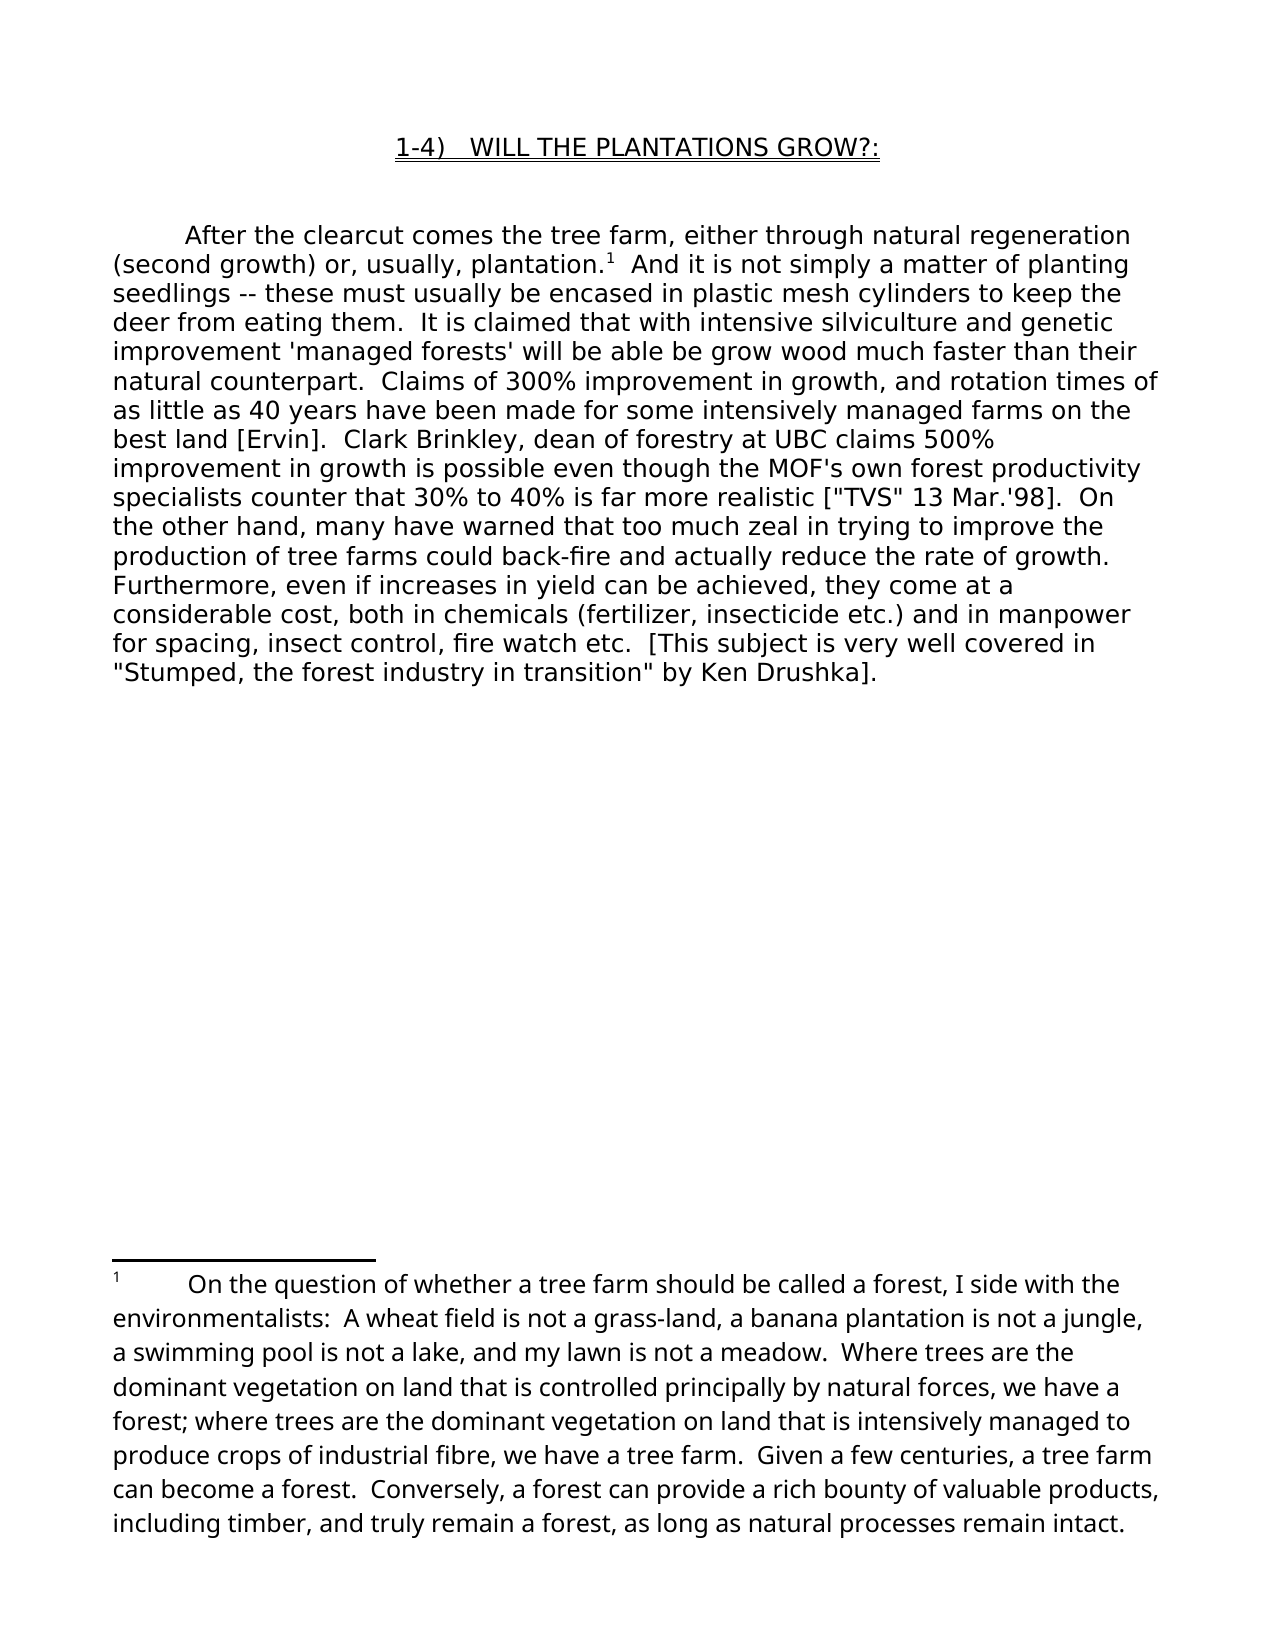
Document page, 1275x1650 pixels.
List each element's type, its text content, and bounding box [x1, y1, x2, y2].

text 1-4) WILL THE PLANTATIONS GROW?: [112, 133, 1162, 162]
text On the question of whether a tree farm should be called a forest, I side with the environmentalists: A wheat field is not a grass-land, a banana plantation is not a jungle, a swimming pool is not a lake, and my lawn is not a meadow. Where trees are the dominant vegetation on land that is controlled principally by natural forces, we have a forest; where trees are the dominant vegetation on land that is intensively managed to produce crops of industrial fibre, we have a tree farm. Given a few centuries, a tree farm can become a forest. Conversely, a forest can provide a rich bounty of valuable products, including timber, and truly remain a forest, as long as natural processes remain intact. [112, 1267, 1162, 1539]
text After the clearcut comes the tree farm, either through natural regeneration (second growth) or, usually, plantation. And it is not simply a matter of planting seedlings -- these must usually be encased in plastic mesh cylinders to keep the deer from eating them. It is claimed that with intensive silviculture and genetic improvement 'managed forests' will be able be grow wood much faster than their natural counterpart. Claims of 300% improvement in growth, and rotation times of as little as 40 years have been made for some intensively managed farms on the best land [Ervin]. Clark Brinkley, dean of forestry at UBC claims 500% improvement in growth is possible even though the MOF's own forest productivity specialists counter that 30% to 40% is far more realistic ["TVS" 13 Mar.'98]. On the other hand, many have warned that too much zeal in trying to improve the production of tree farms could back-fire and actually reduce the rate of growth. Furthermore, even if increases in yield can be achieved, they come at a considerable cost, both in chemicals (fertilizer, insecticide etc.) and in manpower for spacing, insect control, fire watch etc. [This subject is very well covered in "Stumped, the forest industry in transition" by Ken Drushka]. [112, 221, 1162, 687]
